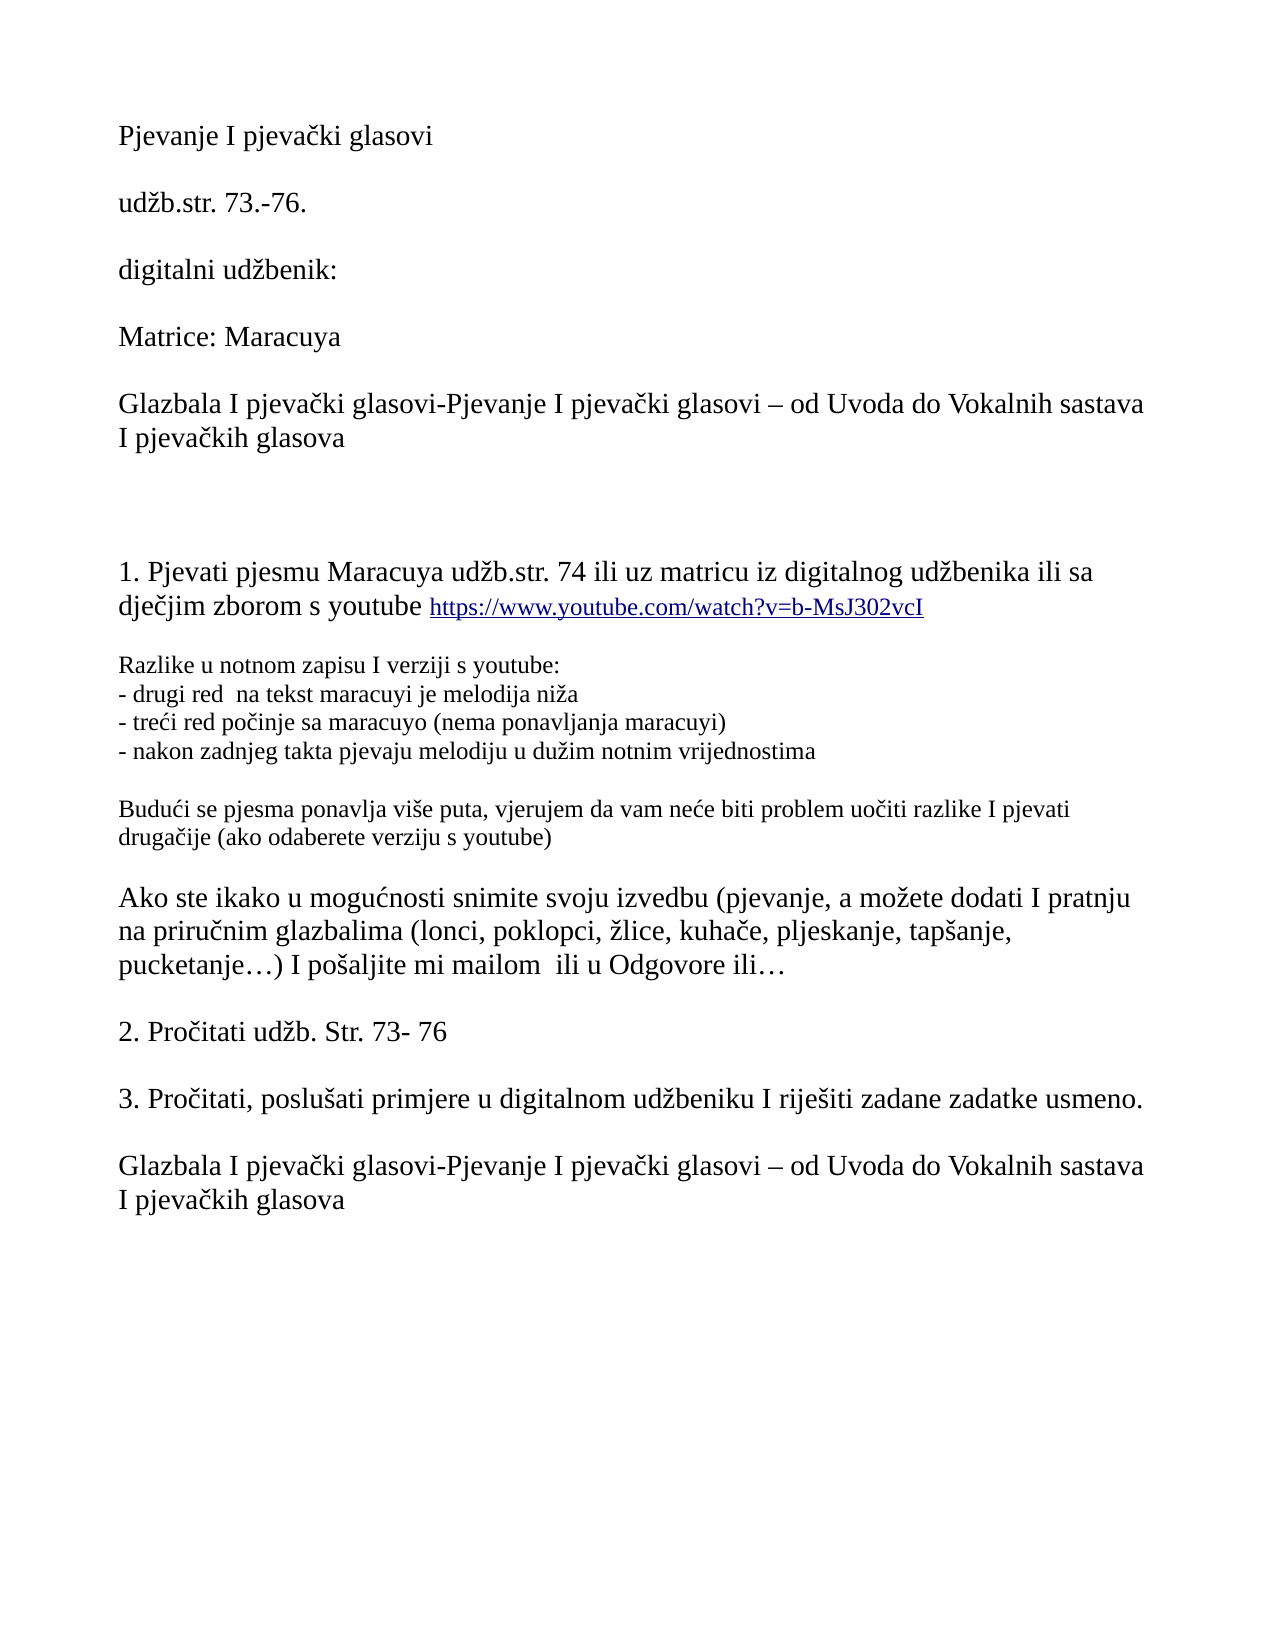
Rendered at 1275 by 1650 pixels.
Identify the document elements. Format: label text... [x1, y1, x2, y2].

text Glazbala I pjevački glasovi-Pjevanje I pjevački glasovi – od Uvoda do Vokalnih sastava I pjevačkih glasova [118, 1148, 1157, 1215]
text Ako ste ikako u mogućnosti snimite svoju izvedbu (pjevanje, a možete dodati I pratnju na priručnim glazbalima (lonci, poklopci, žlice, kuhače, pljeskanje, tapšanje, pucketanje…) I pošaljite mi mailom ili u Odgovore ili… [118, 880, 1157, 981]
text 2. Pročitati udžb. Str. 73- 76 [118, 1014, 1157, 1048]
text - drugi red na tekst maracuyi je melodija niža [118, 679, 1157, 707]
text Glazbala I pjevački glasovi-Pjevanje I pjevački glasovi – od Uvoda do Vokalnih sastava I pjevačkih glasova [118, 386, 1157, 453]
text Budući se pjesma ponavlja više puta, vjerujem da vam neće biti problem uočiti razlike I pjevati drugačije (ako odaberete verziju s youtube) [118, 794, 1157, 851]
text Razlike u notnom zapisu I verziji s youtube: [118, 650, 1157, 679]
text Matrice: Maracuya [118, 319, 1157, 353]
text digitalni udžbenik: [118, 252, 1157, 286]
text - nakon zadnjeg takta pjevaju melodiju u dužim notnim vrijednostima [118, 736, 1157, 765]
text 1. Pjevati pjesmu Maracuya udžb.str. 74 ili uz matricu iz digitalnog udžbenika ili sa dječjim zborom s youtube https://www.youtube.com/watch?v=b-MsJ302vcI [118, 554, 1157, 621]
text udžb.str. 73.-76. [118, 185, 1157, 219]
text Pjevanje I pjevački glasovi [118, 118, 1157, 152]
text - treći red počinje sa maracuyo (nema ponavljanja maracuyi) [118, 707, 1157, 736]
text 3. Pročitati, poslušati primjere u digitalnom udžbeniku I riješiti zadane zadatke usmeno. [118, 1081, 1157, 1115]
